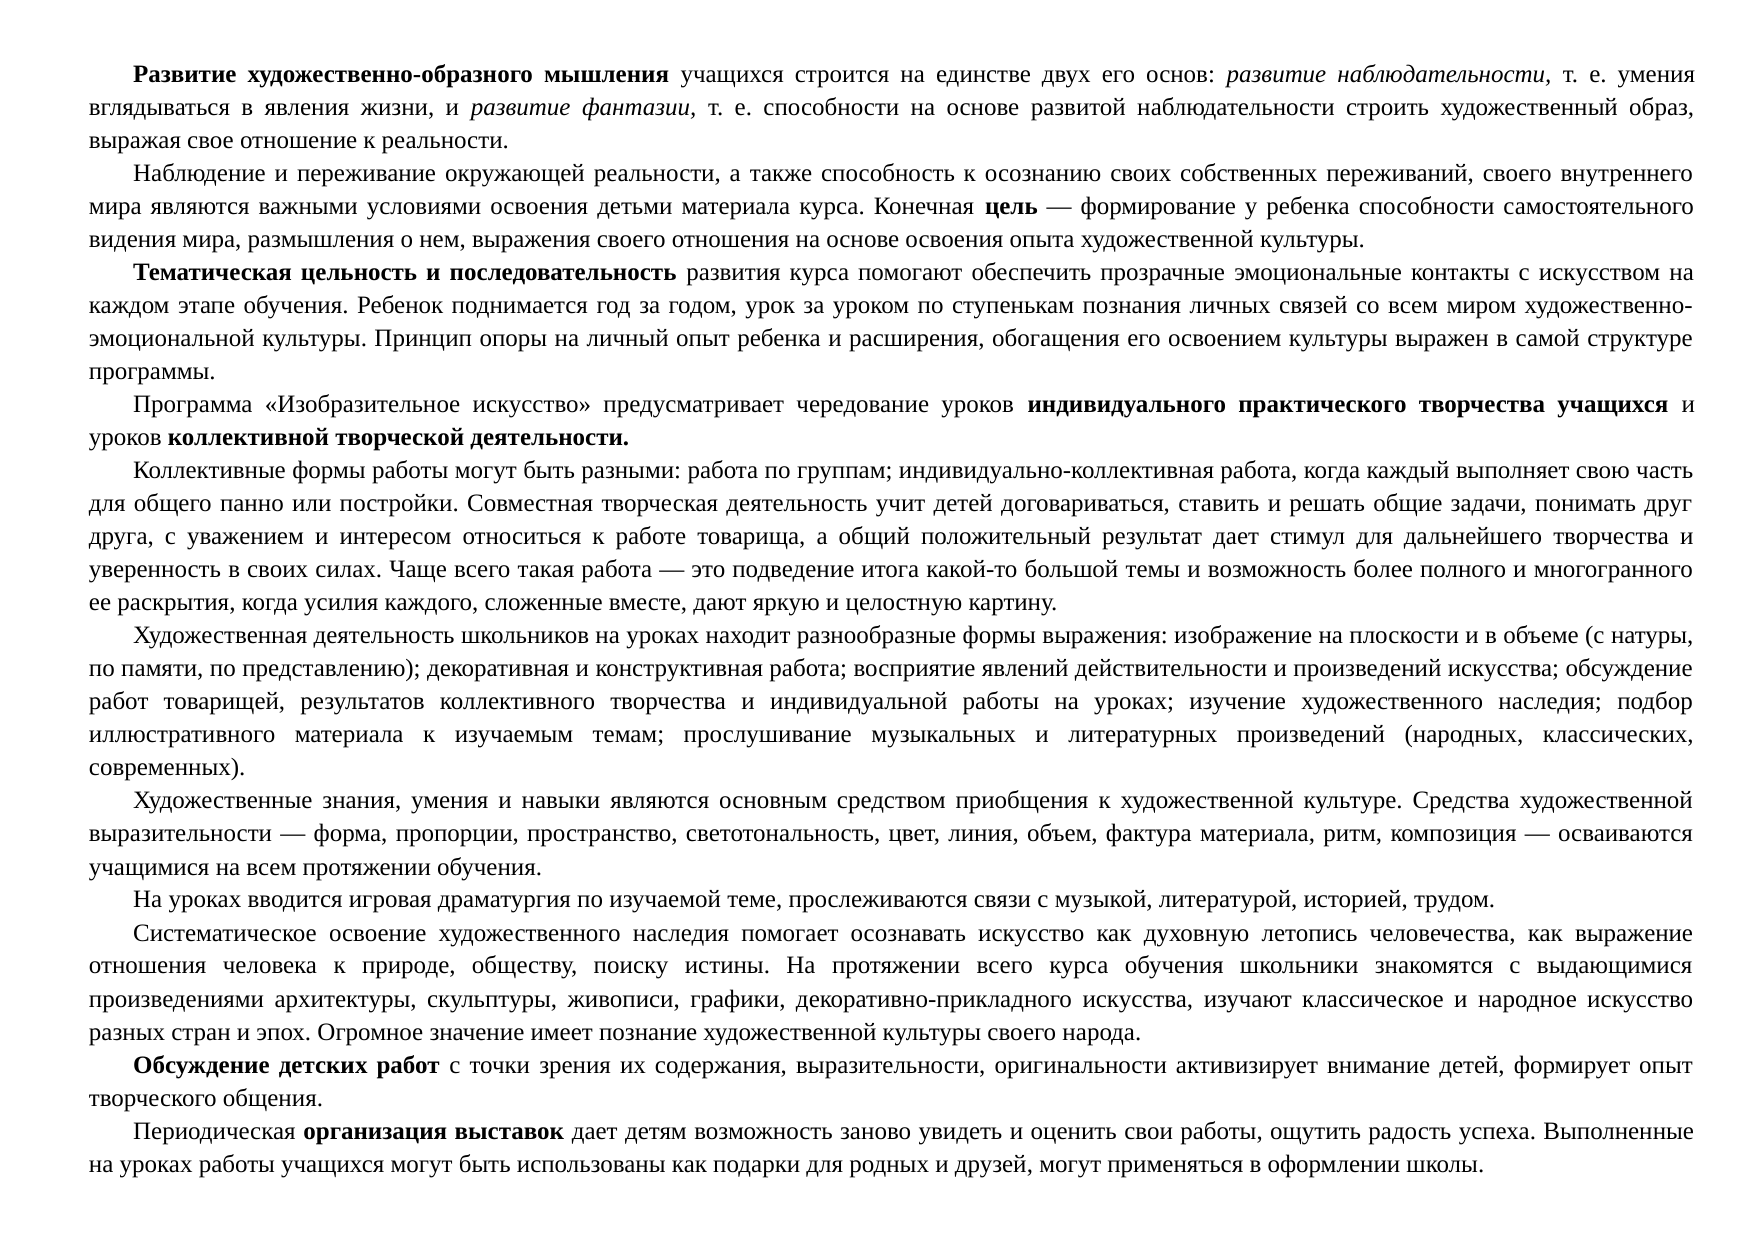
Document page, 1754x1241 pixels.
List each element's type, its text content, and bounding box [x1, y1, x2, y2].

text Наблюдение и переживание окружающей реальности, а также способность к осознанию своих собственных переживаний, своего внутреннего мира являются важными условиями освоения детьми материала курса. Конечная цель — формирование у ребенка способности самостоятельного видения мира, размышления о нем, выражения своего отношения на основе освоения опыта художественной культуры. [89, 158, 1695, 253]
text Периодическая организация выставок дает детям возможность заново увидеть и оценить свои работы, ощутить радость успеха. Выполненные на уроках работы учащихся могут быть использованы как подарки для родных и друзей, могут применяться в оформлении школы. [89, 1116, 1695, 1177]
text Обсуждение детских работ с точки зрения их содержания, выразительности, оригинальности активизирует внимание детей, формирует опыт творческого общения. [89, 1050, 1695, 1111]
text Художественные знания, умения и навыки являются основным средством приобщения к художественной культуре. Средства художественной выразительности — форма, пропорции, пространство, светотональность, цвет, линия, объем, фактура материала, ритм, композиция — осваиваются учащимися на всем протяжении обучения. [89, 786, 1695, 880]
text Развитие художественно-образного мышления учащихся строится на единстве двух его основ: развитие наблюдательности, т. е. умения вглядываться в явления жизни, и развитие фантазии, т. е. способности на основе развитой наблюдательности строить художественный образ, выражая свое отношение к реальности. [89, 59, 1695, 154]
text Программа «Изобразительное искусство» предусматривает чередование уроков индивидуального практического творчества учащихся и уроков коллективной творческой деятельности. [89, 389, 1695, 451]
text Коллективные формы работы могут быть разными: работа по группам; индивидуально-коллективная работа, когда каждый выполняет свою часть для общего панно или постройки. Совместная творческая деятельность учит детей договариваться, ставить и решать общие задачи, понимать друг друга, с уважением и интересом относиться к работе товарища, а общий положительный результат дает стимул для дальнейшего творчества и уверенность в своих силах. Чаще всего такая работа — это подведение итога какой-то большой темы и возможность более полного и многогранного ее раскрытия, когда усилия каждого, сложенные вместе, дают яркую и целостную картину. [89, 455, 1695, 616]
text На уроках вводится игровая драматургия по изучаемой теме, прослеживаются связи с музыкой, литературой, историей, трудом. [89, 884, 1695, 913]
text Тематическая цельность и последовательность развития курса помогают обеспечить прозрачные эмоциональные контакты с искусством на каждом этапе обучения. Ребенок поднимается год за годом, урок за уроком по ступенькам познания личных связей со всем миром художественно-эмоциональной культуры. Принцип опоры на личный опыт ребенка и расширения, обогащения его освоением культуры выражен в самой структуре программы. [89, 257, 1695, 385]
text Систематическое освоение художественного наследия помогает осознавать искусство как духовную летопись человечества, как выражение отношения человека к природе, обществу, поиску истины. На протяжении всего курса обучения школьники знакомятся с выдающимися произведениями архитектуры, скульптуры, живописи, графики, декоративно-прикладного искусства, изучают классическое и народное искусство разных стран и эпох. Огромное значение имеет познание художественной культуры своего народа. [89, 918, 1695, 1045]
text Художественная деятельность школьников на уроках находит разнообразные формы выражения: изображение на плоскости и в объеме (с натуры, по памяти, по представлению); декоративная и конструктивная работа; восприятие явлений действительности и произведений искусства; обсуждение работ товарищей, результатов коллективного творчества и индивидуальной работы на уроках; изучение художественного наследия; подбор иллюстративного материала к изучаемым темам; прослушивание музыкальных и литературных произведений (народных, классических, современных). [89, 620, 1695, 781]
